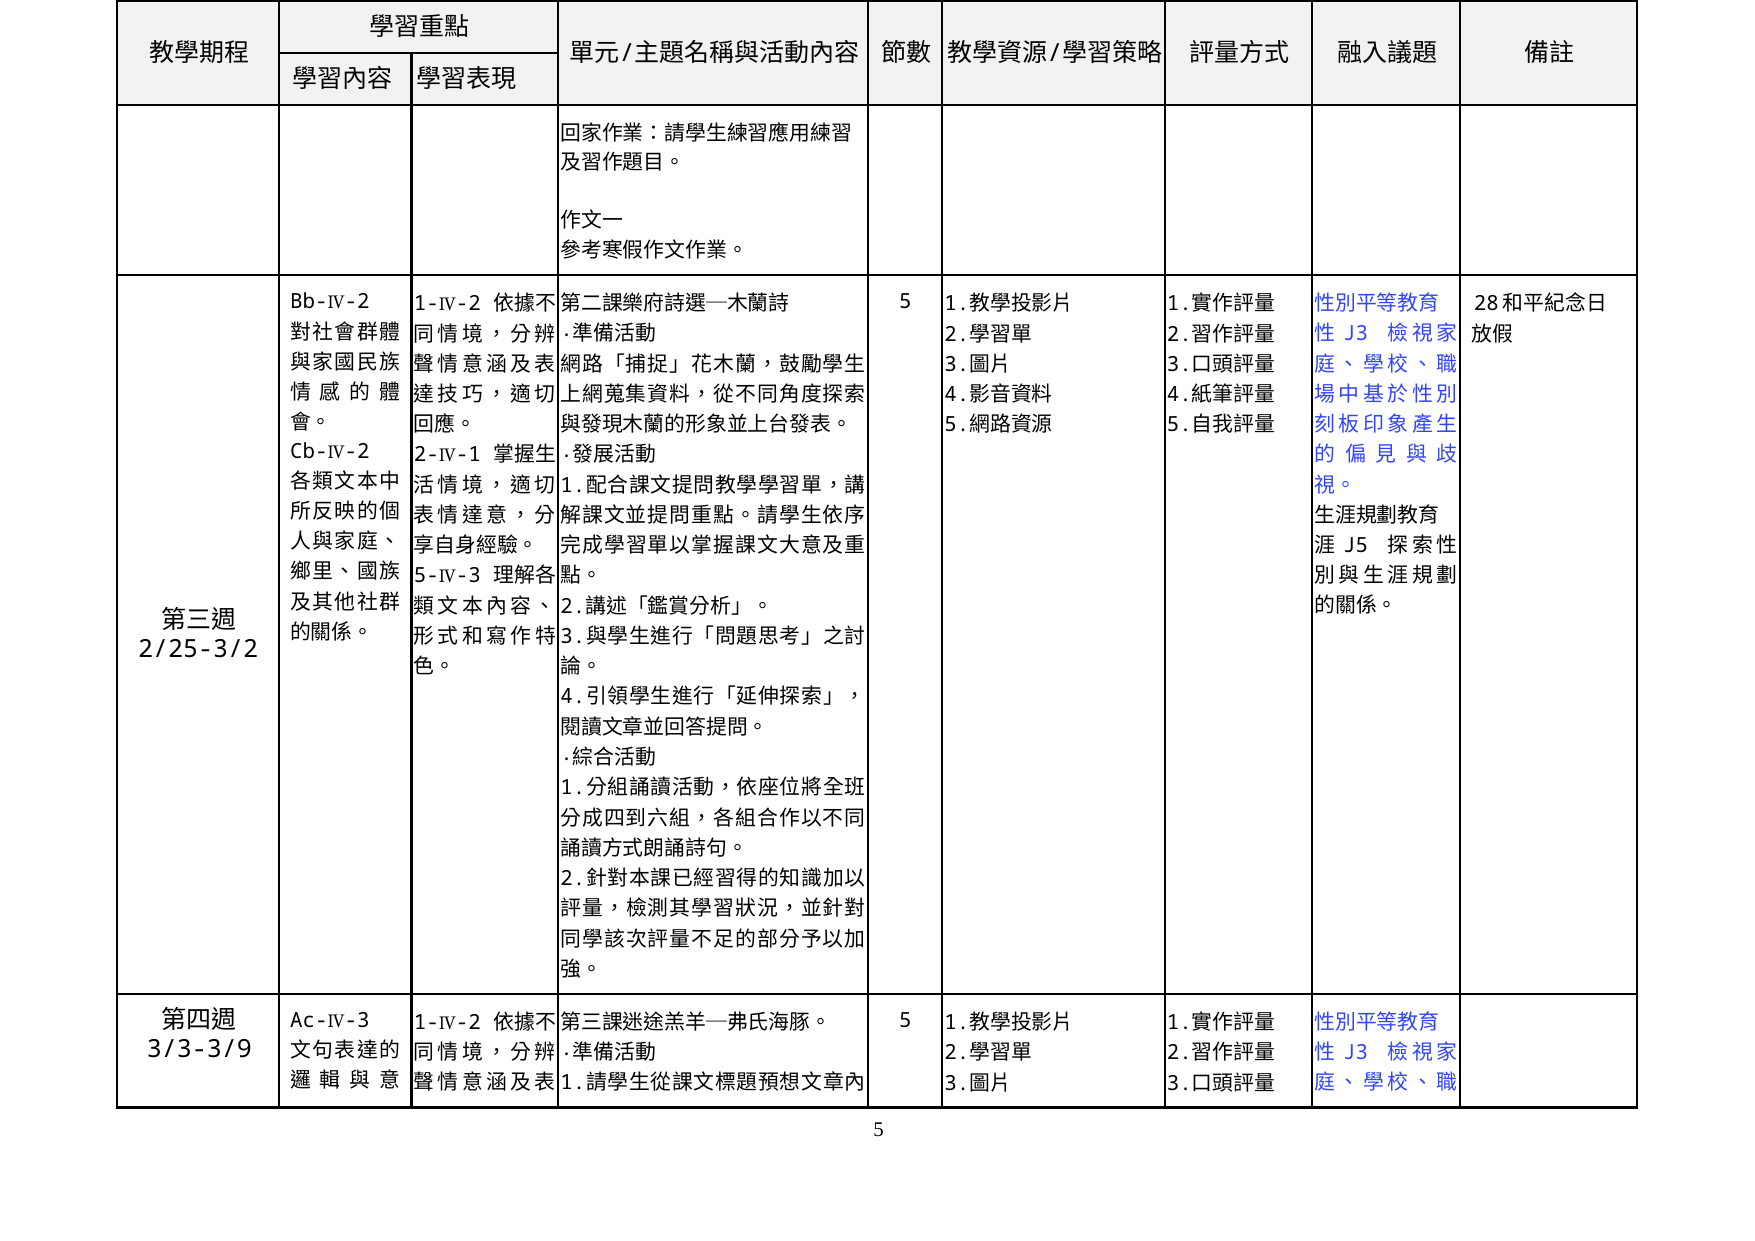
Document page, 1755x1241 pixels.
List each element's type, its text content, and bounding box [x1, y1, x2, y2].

table_cell [280, 106, 410, 274]
table_cell 第二課樂府詩選─木蘭詩 ‧準備活動 網路「捕捉」花木蘭，鼓勵學生上網蒐集資料，從不同角度探索與發現木蘭的形象並上台發表。 ‧發展活動 1.配合課文提問教學學習單，講解課文並提問重點。請學生依序完成學習單以掌握課文大意及重點。 2.講述「鑑賞分析」。 3.與學生進行「問題思考」之討論。 4.引領學生進行「延伸探索」，閱讀文章並回答提問。 ‧綜合活動 1.分組誦讀活動，依座位將全班分成四到六組，各組合作以不同誦讀方式朗誦詩句。 2.針對本課已經習得的知識加以評量，檢測其學習狀況，並針對同學該次評量不足的部分予以加強。 [559, 276, 867, 993]
table_header 備註 [1461, 2, 1636, 104]
table_cell 第三週 2/25-3/2 [118, 276, 278, 993]
table_cell [413, 106, 557, 274]
table_cell Ac-Ⅳ-3 文句表達的邏輯與意 [280, 995, 410, 1106]
table_header 教學期程 [118, 2, 278, 104]
table_header 教學資源/學習策略 [943, 2, 1164, 104]
table_cell 性別平等教育 性J3 檢視家庭、學校、職 [1313, 995, 1459, 1106]
table_header 節數 [869, 2, 941, 104]
table_cell 學習表現 [413, 54, 557, 104]
table_cell [1461, 995, 1636, 1106]
table_cell 5 [869, 276, 941, 993]
table_cell [943, 106, 1164, 274]
table_cell 學習內容 [280, 54, 410, 104]
table_header 融入議題 [1313, 2, 1459, 104]
table_cell 第三課迷途羔羊─弗氏海豚。 ‧準備活動 1.請學生從課文標題預想文章內 [559, 995, 867, 1106]
table_cell Bb-Ⅳ-2 對社會群體與家國民族情感的體會。 Cb-Ⅳ-2 各類文本中所反映的個人與家庭、鄉里、國族及其他社群的關係。 [280, 276, 410, 993]
table_cell [869, 106, 941, 274]
table_cell [1313, 106, 1459, 274]
table_cell [1461, 106, 1636, 274]
table_cell 性別平等教育 性J3 檢視家庭、學校、職場中基於性別刻板印象產生的偏見與歧視。 生涯規劃教育 涯J5 探索性別與生涯規劃的關係。 [1313, 276, 1459, 993]
table_cell 1.教學投影片 2.學習單 3.圖片 4.影音資料 5.網路資源 [943, 276, 1164, 993]
table_cell 28和平紀念日放假 [1461, 276, 1636, 993]
table_cell 5 [869, 995, 941, 1106]
table_cell 1.實作評量 2.習作評量 3.口頭評量 4.紙筆評量 5.自我評量 [1166, 276, 1311, 993]
table_cell 1-Ⅳ-2 依據不同情境，分辨聲情意涵及表 [413, 995, 557, 1106]
table_cell [1166, 106, 1311, 274]
table_cell 回家作業：請學生練習應用練習及習作題目。 作文一 參考寒假作文作業。 [559, 106, 867, 274]
table_cell [118, 106, 278, 274]
table_cell 第四週 3/3-3/9 [118, 995, 278, 1106]
table_header 單元/主題名稱與活動內容 [559, 2, 867, 104]
table_header 學習重點 [280, 2, 557, 52]
table_cell 1.實作評量 2.習作評量 3.口頭評量 [1166, 995, 1311, 1106]
table_cell 1-Ⅳ-2 依據不同情境，分辨聲情意涵及表達技巧，適切回應。 2-Ⅳ-1 掌握生活情境，適切表情達意，分享自身經驗。 5-Ⅳ-3 理解各類文本內容、形式和寫作特色。 [413, 276, 557, 993]
table_header 評量方式 [1166, 2, 1311, 104]
table_cell 1.教學投影片 2.學習單 3.圖片 [943, 995, 1164, 1106]
